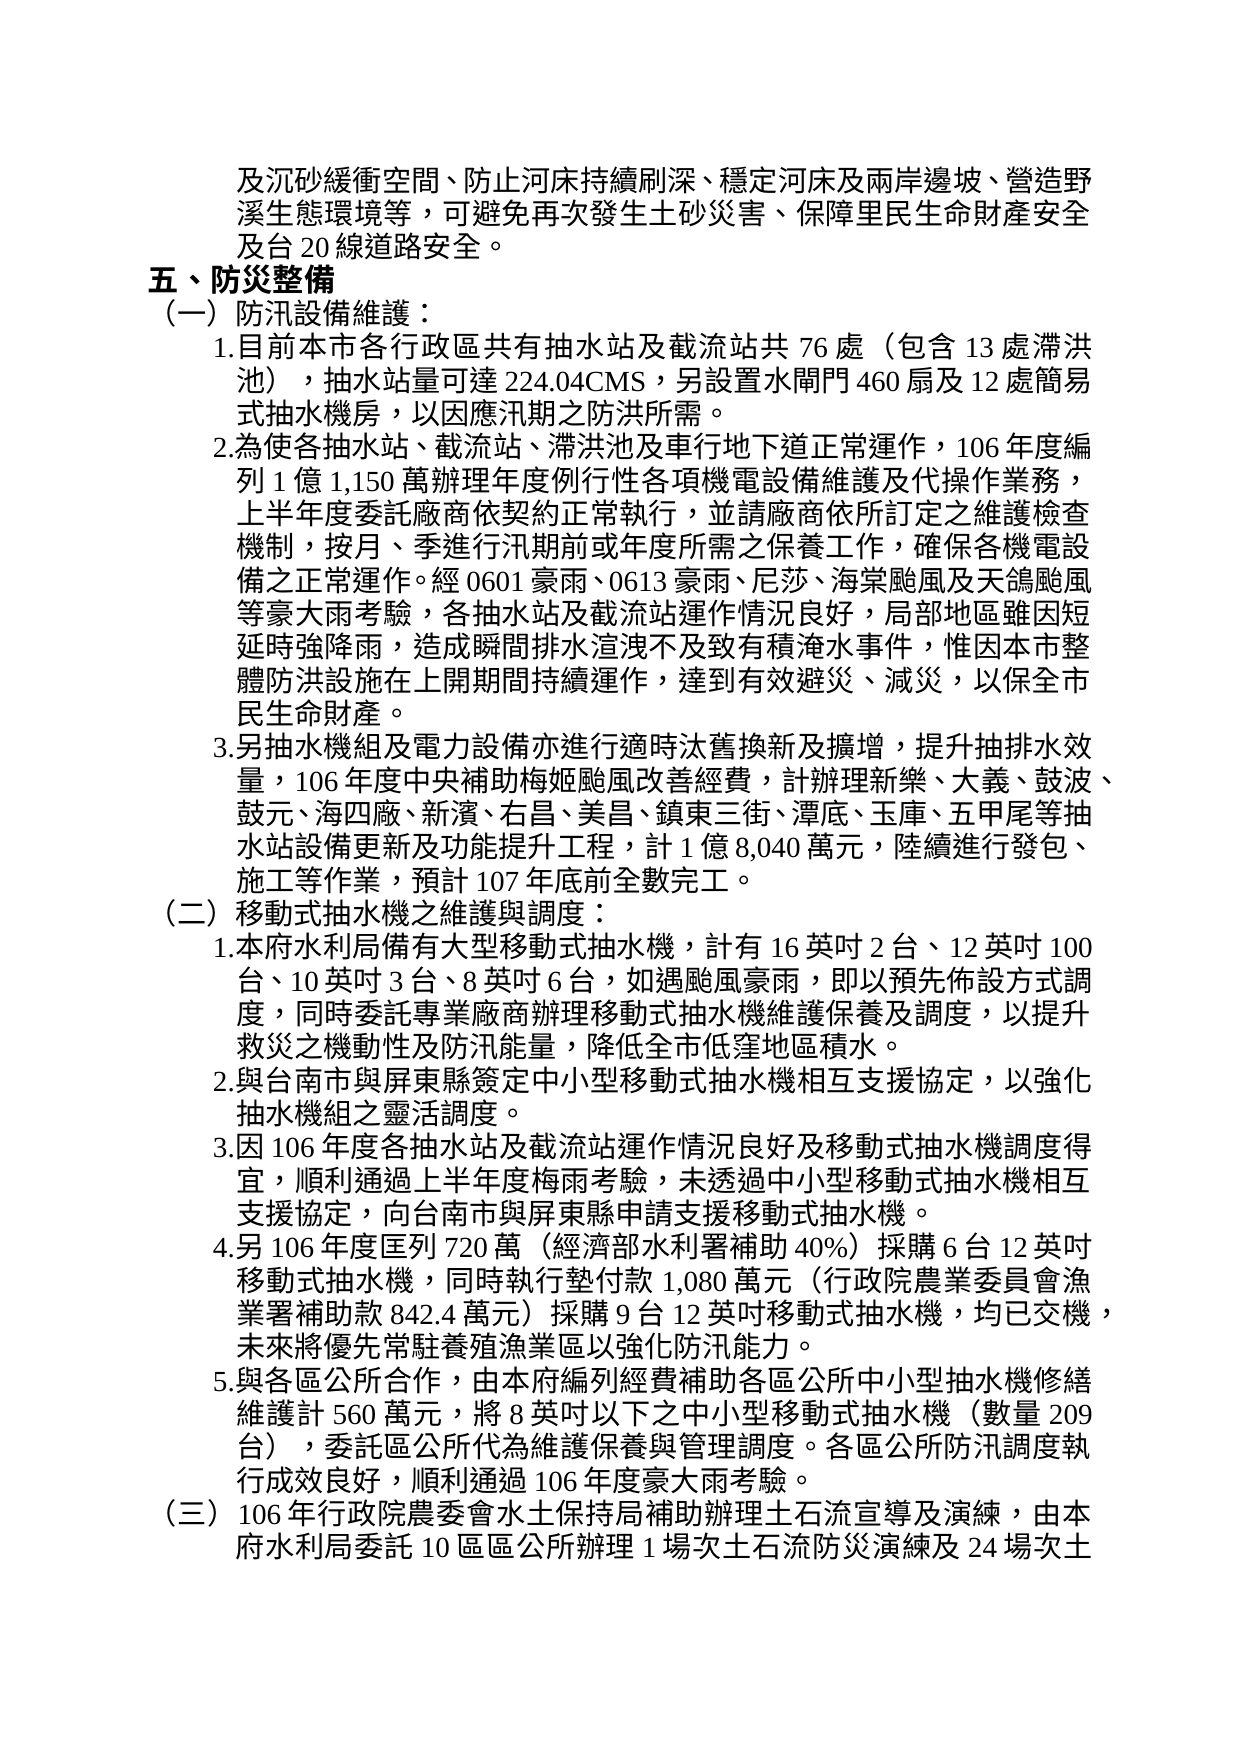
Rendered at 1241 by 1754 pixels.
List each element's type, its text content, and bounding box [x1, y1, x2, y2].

text 5.與各區公所合作，由本府編列經費補助各區公所中小型抽水機修繕維護計560萬元，將8英吋以下之中小型移動式抽水機（數量209台），委託區公所代為維護保養與管理調度。各區公所防汛調度執行成效良好，順利通過106年度豪大雨考驗。 [213, 1364, 1092, 1498]
text （二）移動式抽水機之維護與調度： [148, 898, 1092, 931]
text 3.另抽水機組及電力設備亦進行適時汰舊換新及擴增，提升抽排水效量，106年度中央補助梅姬颱風改善經費，計辦理新樂、大義、鼓波、鼓元、海四廠、新濱、右昌、美昌、鎮東三街、潭底、玉庫、五甲尾等抽水站設備更新及功能提升工程，計1億8,040萬元，陸續進行發包、施工等作業，預計107年底前全數完工。 [213, 731, 1092, 898]
text 1.本府水利局備有大型移動式抽水機，計有16英吋2台、12英吋100台、10英吋3台、8英吋6台，如遇颱風豪雨，即以預先佈設方式調度，同時委託專業廠商辦理移動式抽水機維護保養及調度，以提升救災之機動性及防汛能量，降低全市低窪地區積水。 [213, 931, 1092, 1064]
text （三）106年行政院農委會水土保持局補助辦理土石流宣導及演練，由本府水利局委託10區區公所辦理1場次土石流防災演練及24場次土 [148, 1498, 1092, 1564]
text 2.與台南市與屏東縣簽定中小型移動式抽水機相互支援協定，以強化抽水機組之靈活調度。 [213, 1064, 1092, 1131]
text 1.目前本市各行政區共有抽水站及截流站共76處（包含13處滯洪池），抽水站量可達224.04CMS，另設置水閘門460扇及12處簡易式抽水機房，以因應汛期之防洪所需。 [213, 331, 1092, 431]
text 3.行政院農業委員會水土保持局臺南分局106年5月19日水保南保字第1062021636號函核定補助本府水利局辦理「六龜區荖濃里長份野溪一期整治工程」，經費1,950萬元，預定107年汛期前完竣。工程起點自長份野溪與台20線交會處，往上游整治600公尺，施設護岸、固床工及潛壩等構造物，目標為攔阻上游土石大量下移、創造滯洪及沉砂緩衝空間、防止河床持續刷深、穩定河床及兩岸邊坡、營造野溪生態環境等，可避免再次發生土砂災害、保障里民生命財產安全及台20線道路安全。 [213, 164, 1092, 264]
text 3.因106年度各抽水站及截流站運作情況良好及移動式抽水機調度得宜，順利通過上半年度梅雨考驗，未透過中小型移動式抽水機相互支援協定，向台南市與屏東縣申請支援移動式抽水機。 [213, 1131, 1092, 1231]
text （一）防汛設備維護： [148, 298, 1092, 331]
text 4.另106年度匡列720萬（經濟部水利署補助40%）採購6台12英吋移動式抽水機，同時執行墊付款1,080萬元（行政院農業委員會漁業署補助款842.4萬元）採購9台12英吋移動式抽水機，均已交機，未來將優先常駐養殖漁業區以強化防汛能力。 [213, 1231, 1092, 1364]
text 2.為使各抽水站、截流站、滯洪池及車行地下道正常運作，106年度編列1億1,150萬辦理年度例行性各項機電設備維護及代操作業務，上半年度委託廠商依契約正常執行，並請廠商依所訂定之維護檢查機制，按月、季進行汛期前或年度所需之保養工作，確保各機電設備之正常運作。經0601豪雨、0613豪雨、尼莎、海棠颱風及天鴿颱風等豪大雨考驗，各抽水站及截流站運作情況良好，局部地區雖因短延時強降雨，造成瞬間排水渲洩不及致有積淹水事件，惟因本市整體防洪設施在上開期間持續運作，達到有效避災、減災，以保全市民生命財產。 [213, 431, 1092, 731]
text 五、防災整備 [148, 264, 1092, 298]
